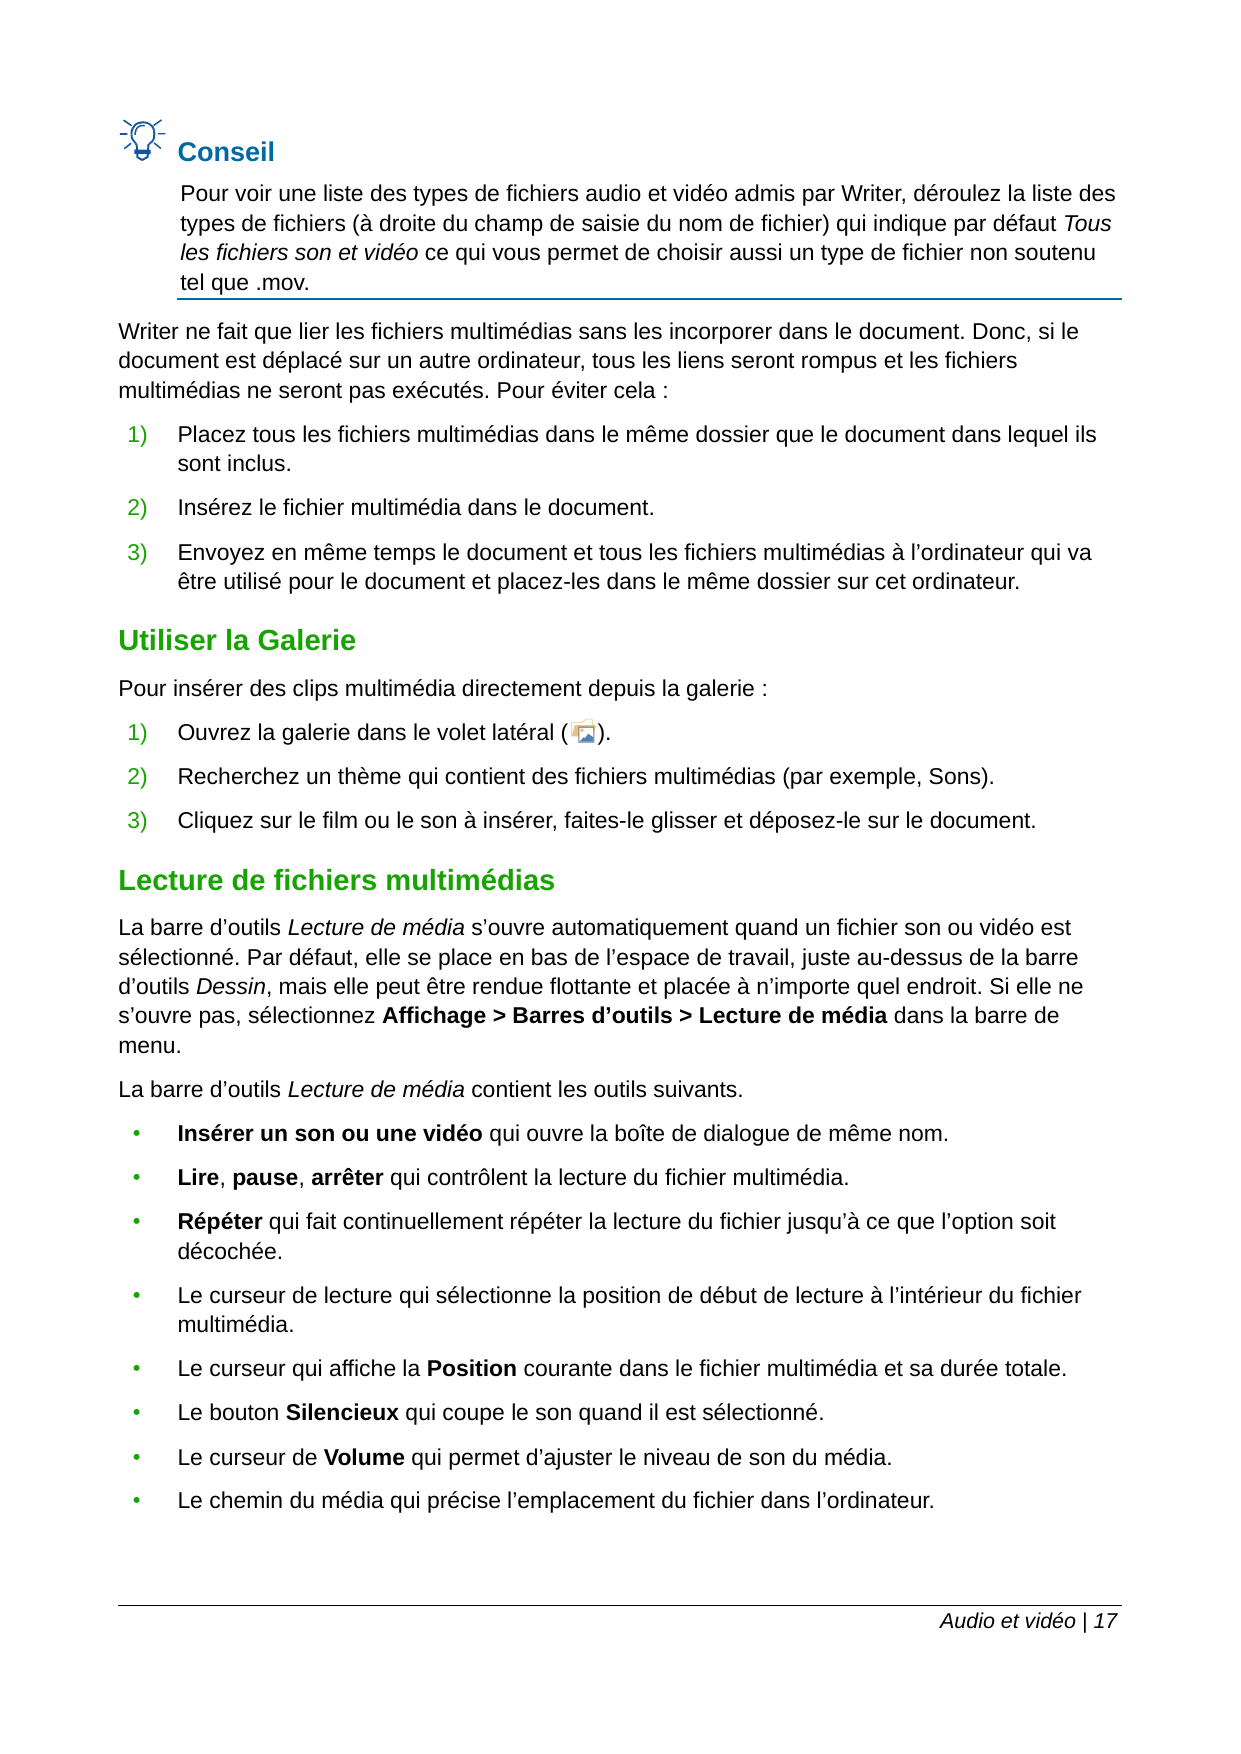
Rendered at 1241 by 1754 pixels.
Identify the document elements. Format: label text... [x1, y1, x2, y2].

list Lire, pause, arrêter qui contrôlent la lecture du fichier multimédia. [133, 1161, 1122, 1191]
list Placez tous les fichiers multimédias dans le même dossier que le document dans lequel ils sont inclus. [148, 418, 1122, 477]
list Cliquez sur le film ou le son à insérer, faites-le glisser et déposez-le sur le document. [148, 804, 1122, 834]
list Envoyez en même temps le document et tous les fichiers multimédias à l’ordinateur qui va être utilisé pour le document et placez-les dans le même dossier sur cet ordinateur. [148, 535, 1122, 594]
list Recherchez un thème qui contient des fichiers multimédias (par exemple, Sons). [148, 760, 1122, 789]
list Le bouton Silencieux qui coupe le son quand il est sélectionné. [133, 1396, 1122, 1426]
list Répéter qui fait continuellement répéter la lecture du fichier jusqu’à ce que l’option soit décochée. [133, 1205, 1122, 1264]
text Pour voir une liste des types de fichiers audio et vidéo admis par Writer, déroulez la liste des types de fichiers (à droite du champ de saisie du nom de fichier) qui indique par défaut Tous les fichiers son et vidéo ce qui vous permet de choisir aussi un type de fichier non soutenu tel que .mov. [177, 174, 1122, 298]
list Le curseur qui affiche la Position courante dans le fichier multimédia et sa durée totale. [133, 1352, 1122, 1382]
list Le curseur de lecture qui sélectionne la position de début de lecture à l’intérieur du fichier multimédia. [133, 1279, 1122, 1338]
list Ouvrez la galerie dans le volet latéral (). [148, 716, 1122, 746]
text Pour insérer des clips multimédia directement depuis la galerie : [118, 672, 1122, 701]
list Le curseur de Volume qui permet d’ajuster le niveau de son du média. [133, 1440, 1122, 1470]
list Le chemin du média qui précise l’emplacement du fichier dans l’ordinateur. [133, 1484, 1122, 1514]
list Insérer un son ou une vidéo qui ouvre la boîte de dialogue de même nom. [133, 1117, 1122, 1146]
text Writer ne fait que lier les fichiers multimédias sans les incorporer dans le document. Donc, si le document est déplacé sur un autre ordinateur, tous les liens seront rompus et les fichiers multimédias ne seront pas exécutés. Pour éviter cela : [118, 315, 1122, 403]
text La barre d’outils Lecture de média s’ouvre automatiquement quand un fichier son ou vidéo est sélectionné. Par défaut, elle se place en bas de l’espace de travail, juste au-dessus de la barre d’outils Dessin, mais elle peut être rendue flottante et placée à n’importe quel endroit. Si elle ne s’ouvre pas, sélectionnez Affichage > Barres d’outils > Lecture de média dans la barre de menu. [118, 911, 1122, 1058]
subtitle Utiliser la Galerie [118, 623, 1122, 657]
subtitle Lecture de fichiers multimédias [118, 863, 1122, 896]
list Insérez le fichier multimédia dans le document. [148, 491, 1122, 521]
list Conseil [118, 118, 1122, 167]
text La barre d’outils Lecture de média contient les outils suivants. [118, 1073, 1122, 1102]
